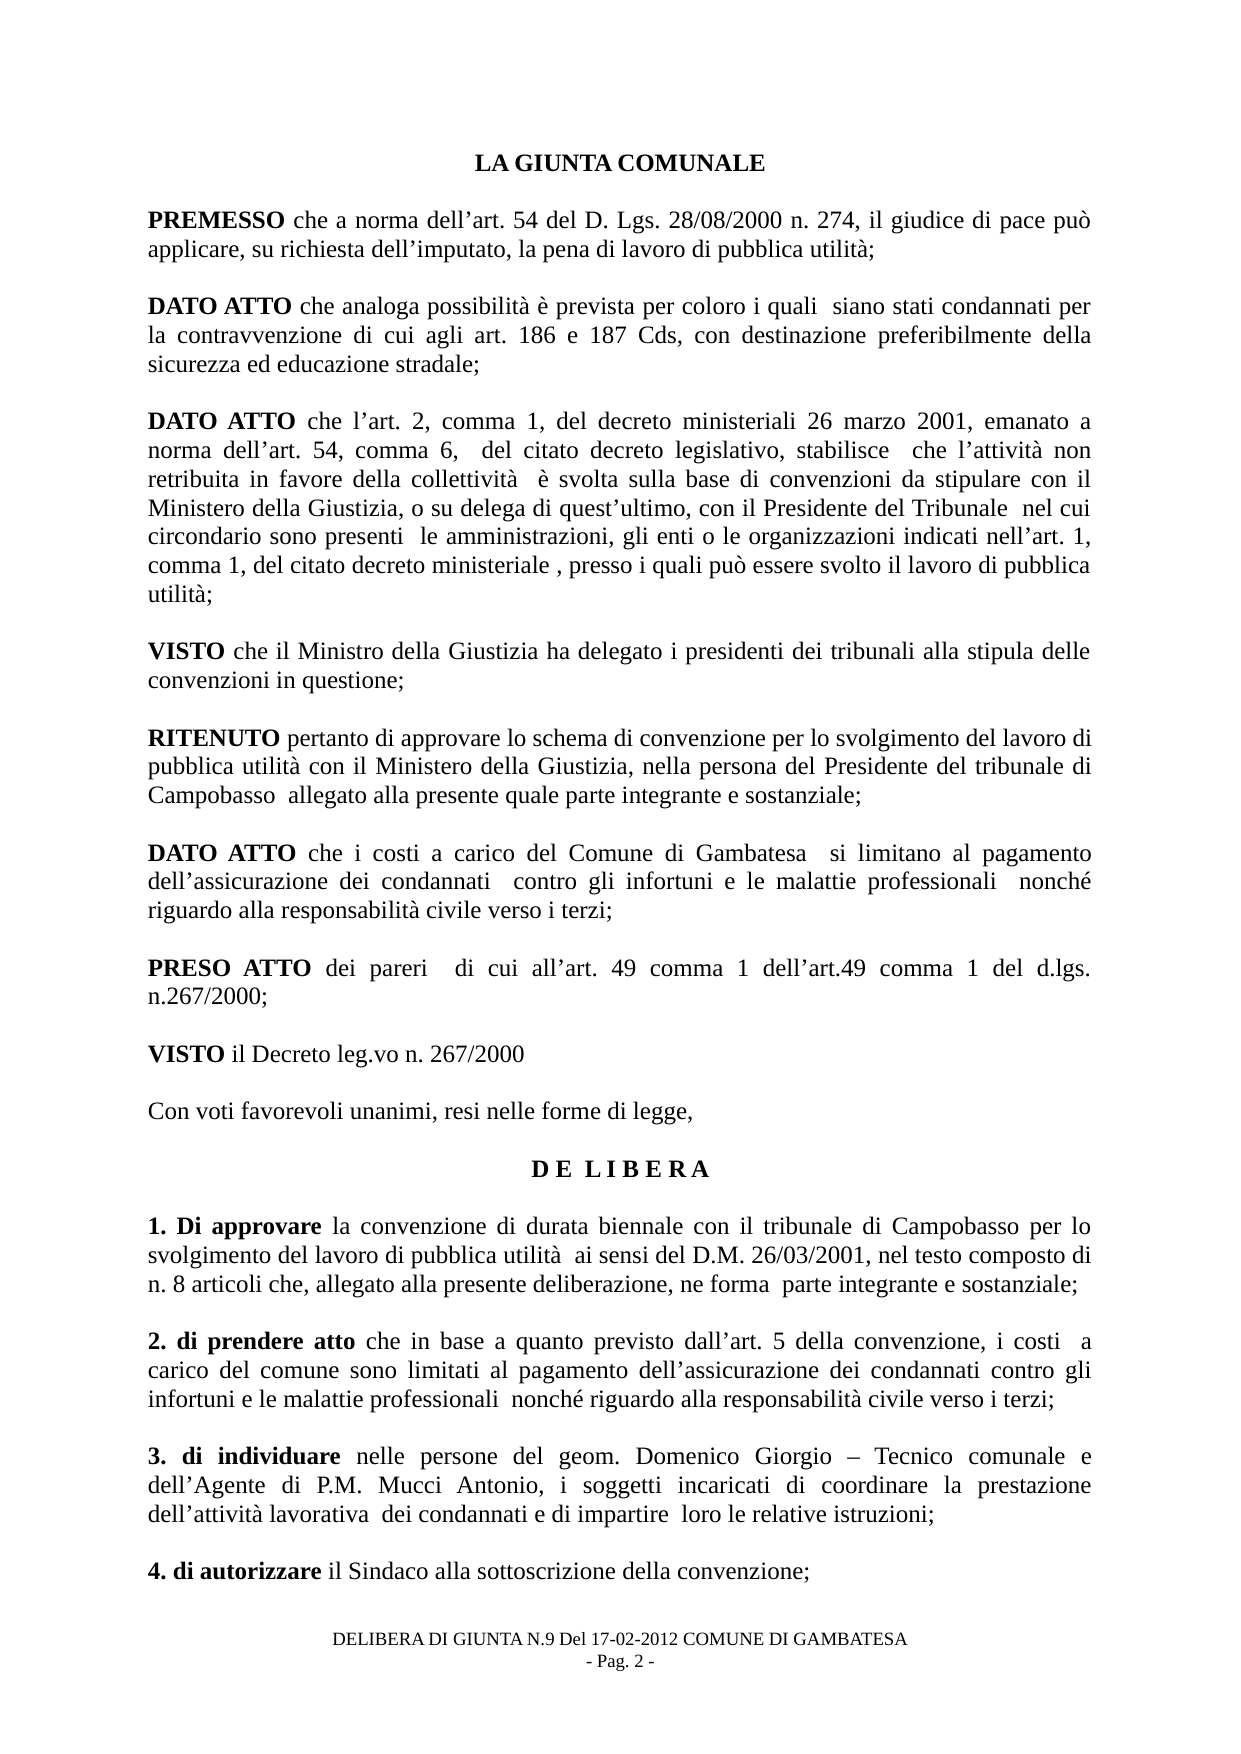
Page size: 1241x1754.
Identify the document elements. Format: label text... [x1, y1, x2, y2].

text 1. Di approvare la convenzione di durata biennale con il tribunale di Campobasso per lo svolgimento del lavoro di pubblica utilità ai sensi del D.M. 26/03/2001, nel testo composto di n. 8 articoli che, allegato alla presente deliberazione, ne forma parte integrante e sostanziale; [148, 1211, 1092, 1298]
text DATO ATTO che analoga possibilità è prevista per coloro i quali siano stati condannati per la contravvenzione di cui agli art. 186 e 187 Cds, con destinazione preferibilmente della sicurezza ed educazione stradale; [148, 291, 1092, 378]
text LA GIUNTA COMUNALE [148, 148, 1092, 176]
text D E L I B E R A [148, 1154, 1092, 1183]
text DATO ATTO che i costi a carico del Comune di Gambatesa si limitano al pagamento dell’assicurazione dei condannati contro gli infortuni e le malattie professionali nonché riguardo alla responsabilità civile verso i terzi; [148, 838, 1092, 924]
text RITENUTO pertanto di approvare lo schema di convenzione per lo svolgimento del lavoro di pubblica utilità con il Ministero della Giustizia, nella persona del Presidente del tribunale di Campobasso allegato alla presente quale parte integrante e sostanziale; [148, 723, 1092, 809]
text 4. di autorizzare il Sindaco alla sottoscrizione della convenzione; [148, 1556, 1092, 1585]
text 3. di individuare nelle persone del geom. Domenico Giorgio – Tecnico comunale e dell’Agente di P.M. Mucci Antonio, i soggetti incaricati di coordinare la prestazione dell’attività lavorativa dei condannati e di impartire loro le relative istruzioni; [148, 1441, 1092, 1528]
text DATO ATTO che l’art. 2, comma 1, del decreto ministeriali 26 marzo 2001, emanato a norma dell’art. 54, comma 6, del citato decreto legislativo, stabilisce che l’attività non retribuita in favore della collettività è svolta sulla base di convenzioni da stipulare con il Ministero della Giustizia, o su delega di quest’ultimo, con il Presidente del Tribunale nel cui circondario sono presenti le amministrazioni, gli enti o le organizzazioni indicati nell’art. 1, comma 1, del citato decreto ministeriale , presso i quali può essere svolto il lavoro di pubblica utilità; [148, 406, 1092, 608]
text VISTO che il Ministro della Giustizia ha delegato i presidenti dei tribunali alla stipula delle convenzioni in questione; [148, 636, 1092, 694]
text VISTO il Decreto leg.vo n. 267/2000 [148, 1039, 1092, 1068]
text 2. di prendere atto che in base a quanto previsto dall’art. 5 della convenzione, i costi a carico del comune sono limitati al pagamento dell’assicurazione dei condannati contro gli infortuni e le malattie professionali nonché riguardo alla responsabilità civile verso i terzi; [148, 1326, 1092, 1413]
text Con voti favorevoli unanimi, resi nelle forme di legge, [148, 1096, 1092, 1125]
text PREMESSO che a norma dell’art. 54 del D. Lgs. 28/08/2000 n. 274, il giudice di pace può applicare, su richiesta dell’imputato, la pena di lavoro di pubblica utilità; [148, 205, 1092, 263]
text PRESO ATTO dei pareri di cui all’art. 49 comma 1 dell’art.49 comma 1 del d.lgs. n.267/2000; [148, 953, 1092, 1010]
